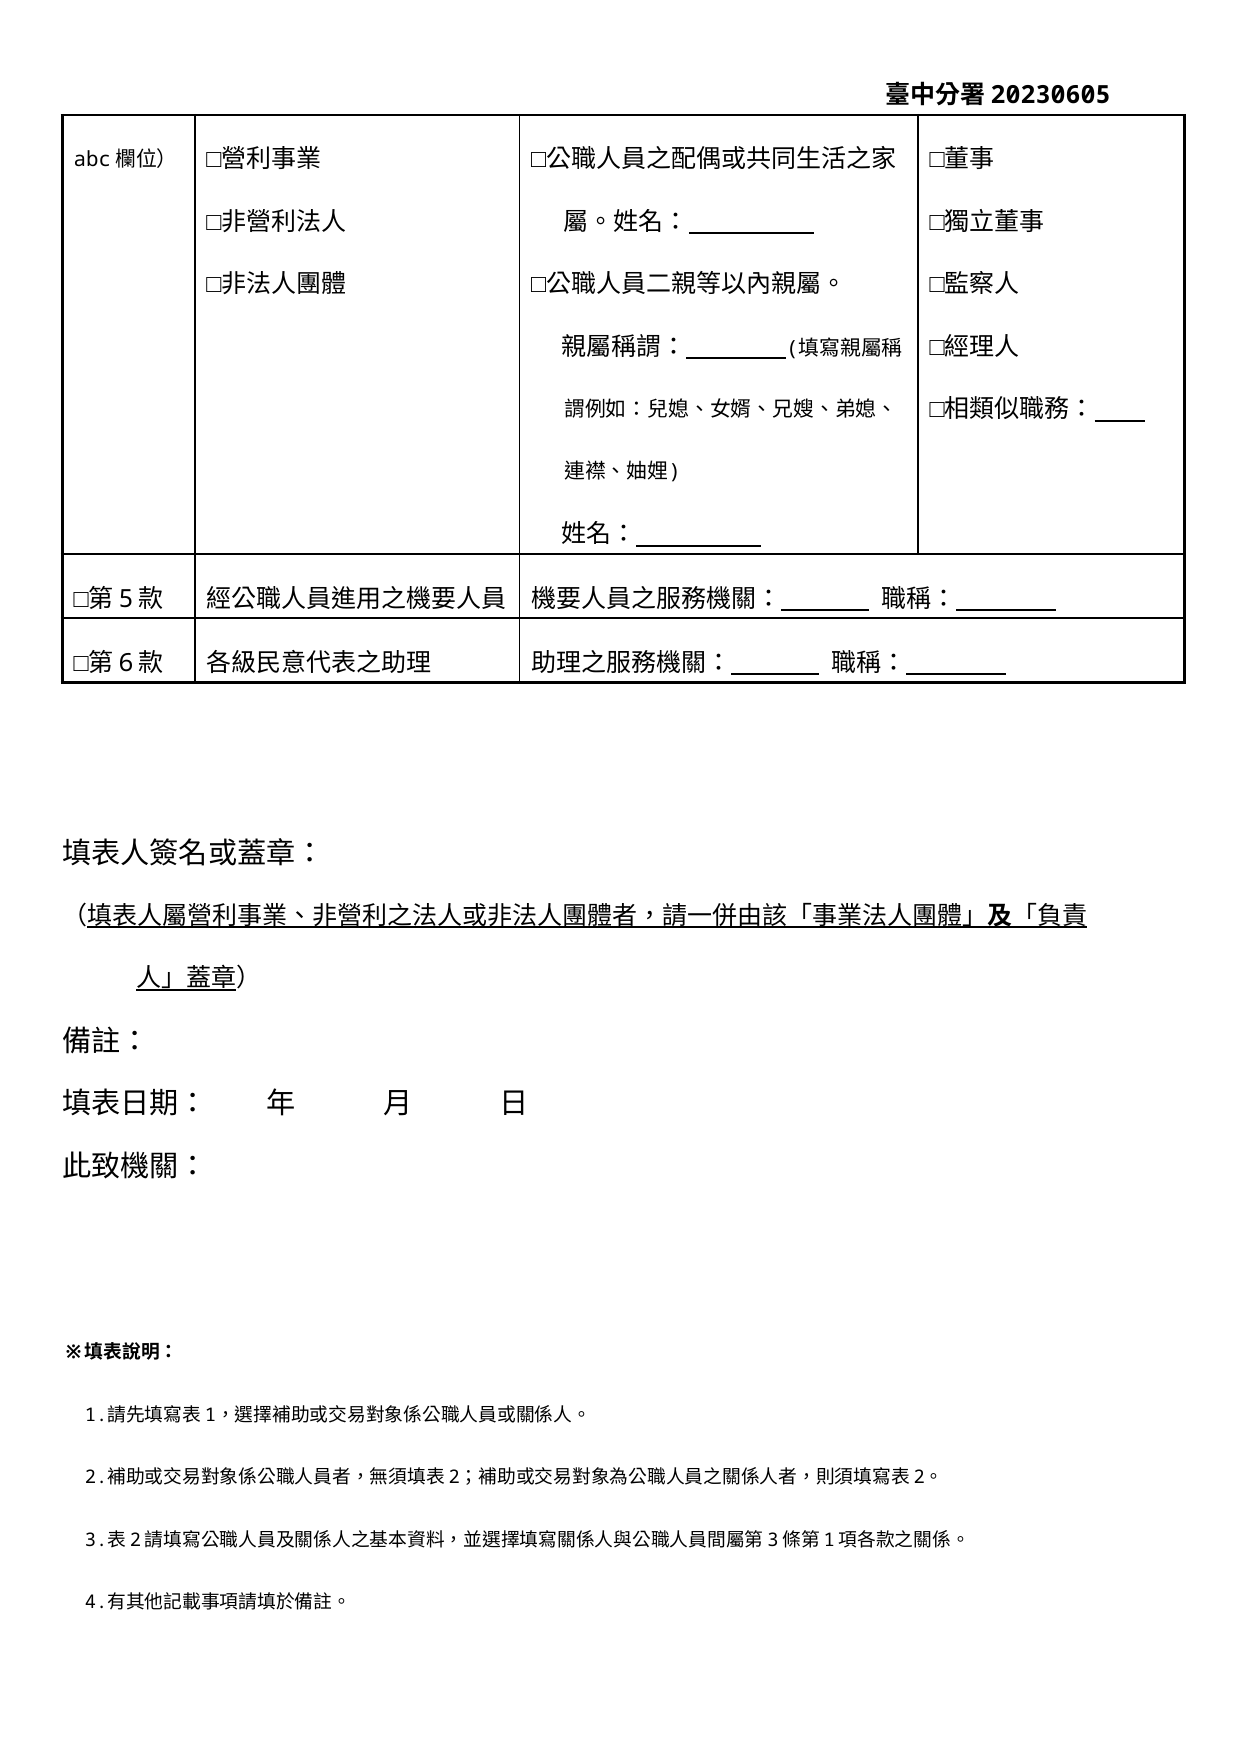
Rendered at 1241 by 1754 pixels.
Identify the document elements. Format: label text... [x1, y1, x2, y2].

table_cell abc欄位） [64, 116, 194, 553]
text 填表人簽名或蓋章： [62, 809, 1110, 872]
text 填表日期： 年 月 日 [62, 1059, 1110, 1122]
table_cell □公職人員之配偶或共同生活之家屬。姓名： □公職人員二親等以內親屬。 親屬稱謂： (填寫親屬稱謂例如：兒媳、女婿、兄嫂、弟媳、連襟、妯娌) 姓名： [520, 116, 917, 553]
table_cell □營利事業 □非營利法人 □非法人團體 [196, 116, 519, 553]
text 備註： [62, 997, 1110, 1059]
text （填表人屬營利事業、非營利之法人或非法人團體者，請一併由該「事業法人團體」及「負責人」蓋章） [62, 872, 1110, 997]
text ※填表說明： [62, 1309, 1110, 1372]
table_cell 經公職人員進用之機要人員 [196, 555, 519, 617]
table_cell 機要人員之服務機關： 職稱： [520, 555, 1183, 617]
table_cell 助理之服務機關： 職稱： [520, 619, 1183, 681]
table_cell 各級民意代表之助理 [196, 619, 519, 681]
text 1.請先填寫表1，選擇補助或交易對象係公職人員或關係人。 [62, 1372, 1204, 1434]
table_cell □第6款 [64, 619, 194, 681]
text 4.有其他記載事項請填於備註。 [62, 1559, 1204, 1622]
text 3.表2請填寫公職人員及關係人之基本資料，並選擇填寫關係人與公職人員間屬第3條第1項各款之關係。 [62, 1497, 1204, 1559]
text 2.補助或交易對象係公職人員者，無須填表2；補助或交易對象為公職人員之關係人者，則須填寫表2。 [62, 1434, 1204, 1497]
text 此致機關： [62, 1122, 1110, 1184]
table_cell □第5款 [64, 555, 194, 617]
table_cell □董事 □獨立董事 □監察人 □經理人 □相類似職務： [919, 116, 1183, 553]
